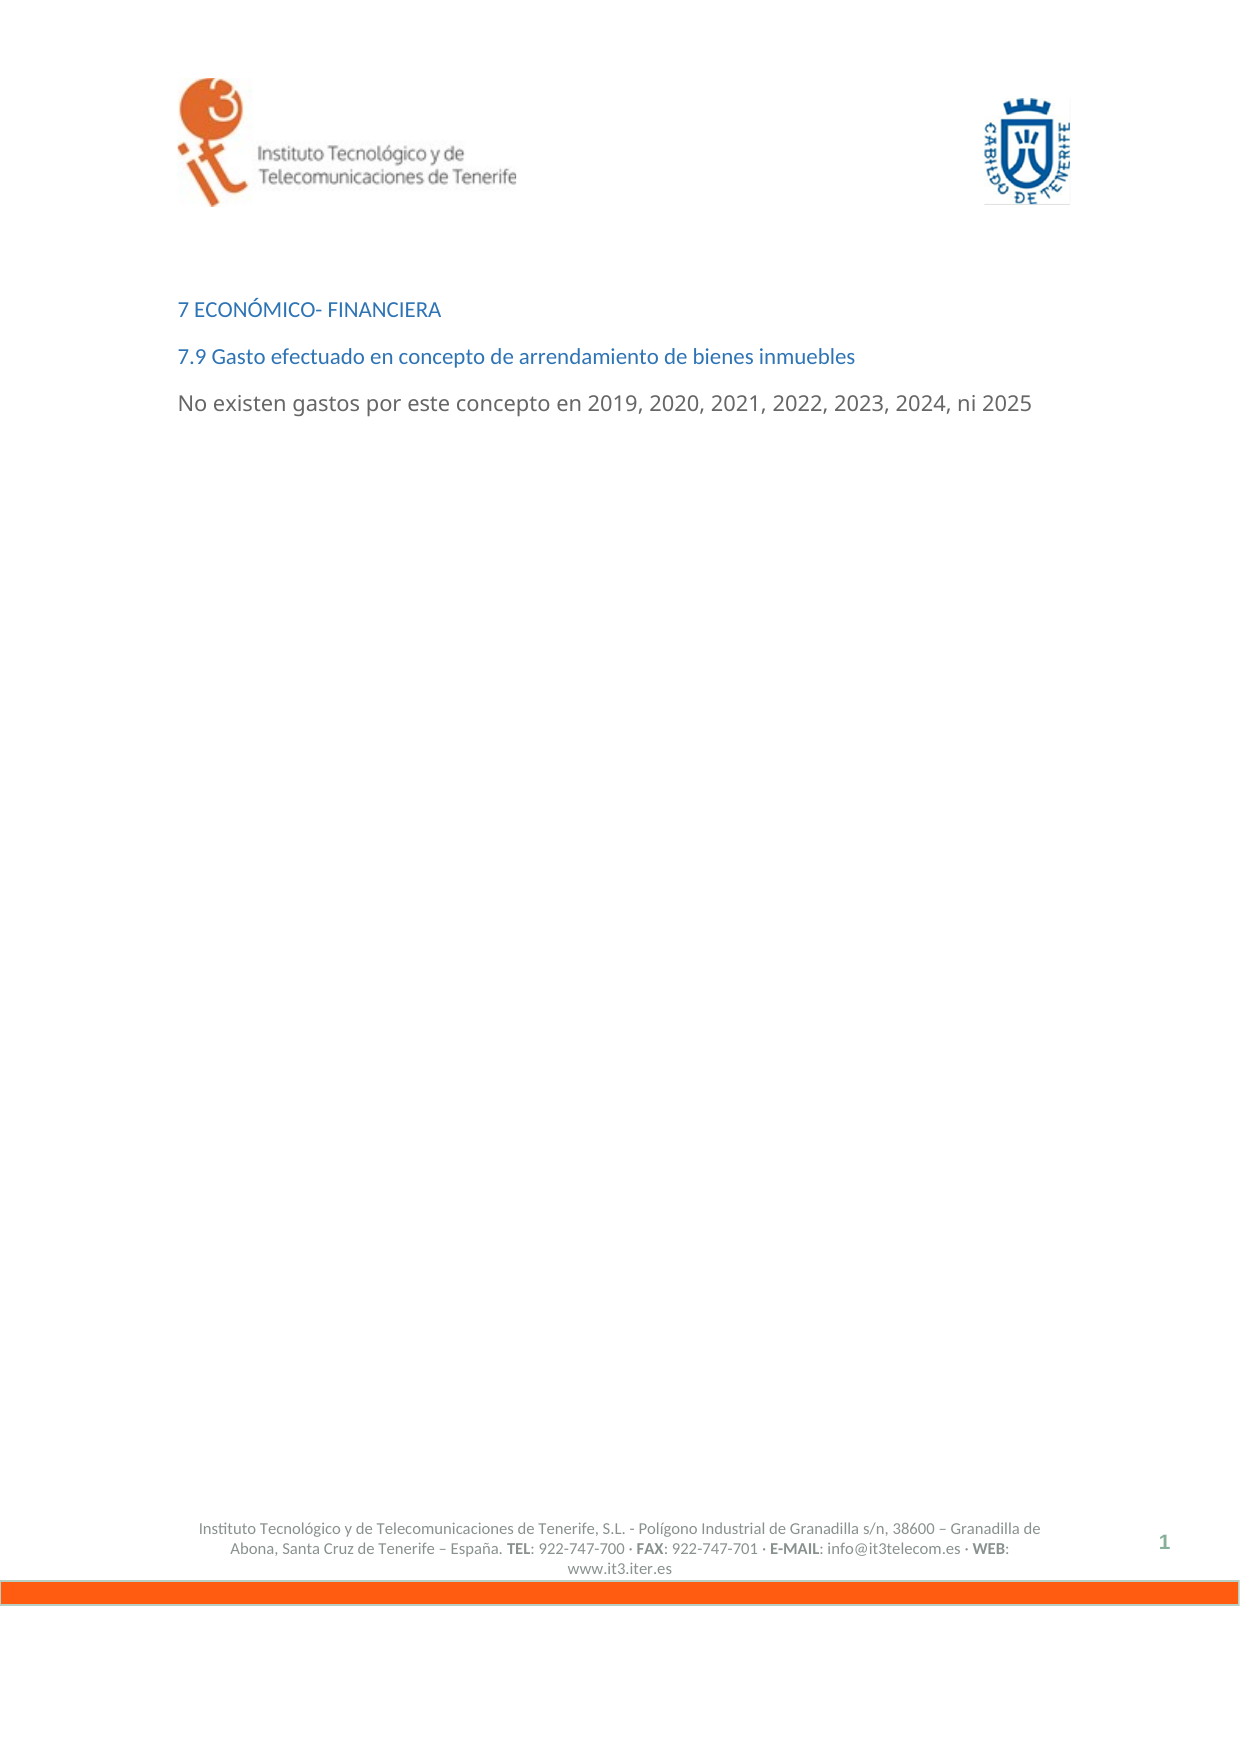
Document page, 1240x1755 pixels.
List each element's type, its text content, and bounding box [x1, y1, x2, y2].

text 7.9 Gasto efectuado en concepto de arrendamiento de bienes inmuebles [177, 342, 1062, 370]
text No existen gastos por este concepto en 2019, 2020, 2021, 2022, 2023, 2024, ni 2025 [177, 388, 1062, 418]
text 7 ECONÓMICO- FINANCIERA [177, 295, 1062, 323]
